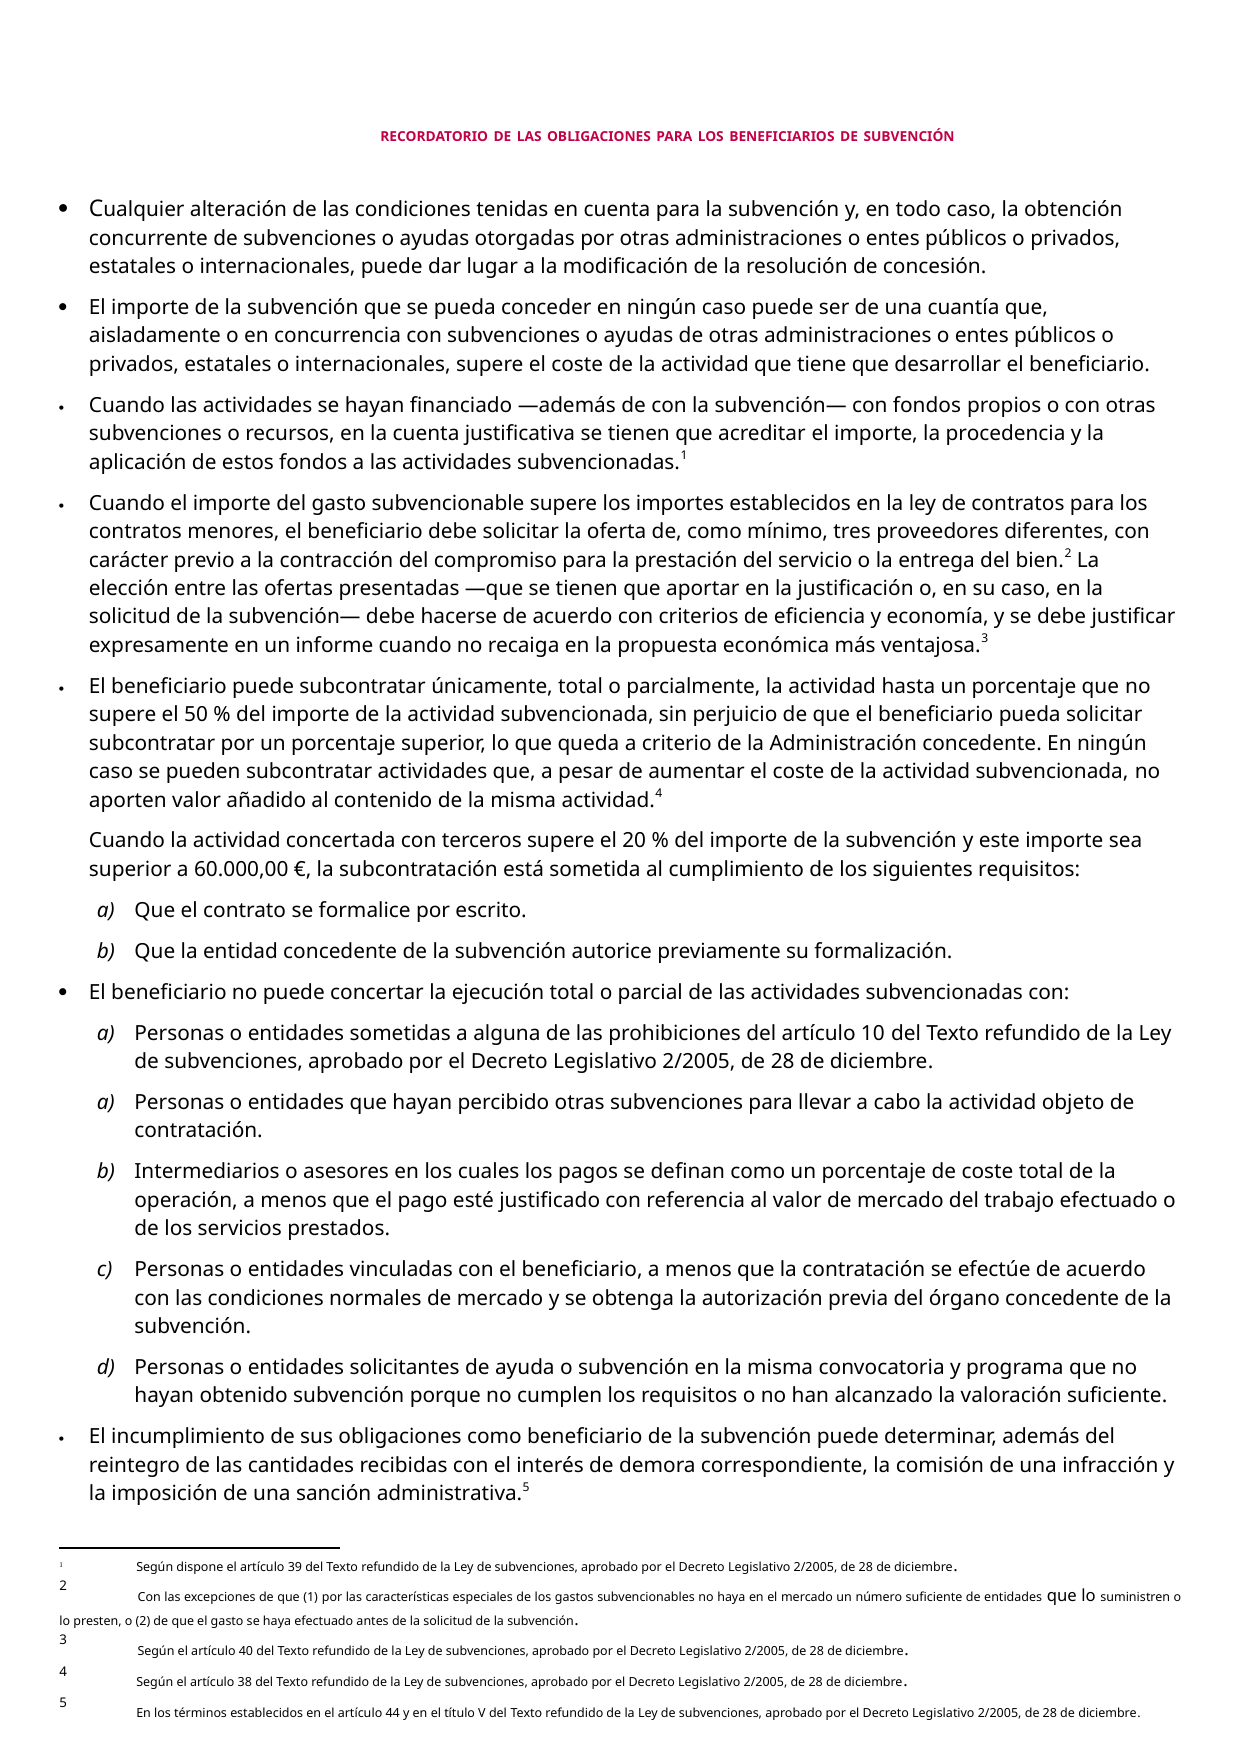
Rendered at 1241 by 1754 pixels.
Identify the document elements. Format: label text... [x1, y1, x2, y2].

list El incumplimiento de sus obligaciones como beneficiario de la subvención puede determinar, además del reintegro de las cantidades recibidas con el interés de demora correspondiente, la comisión de una infracción y la imposición de una sanción administrativa. [59, 1422, 1181, 1507]
list Con las excepciones de que (1) por las características especiales de los gastos subvencionables no haya en el mercado un número suficiente de entidades que lo suministren o lo presten, o (2) de que el gasto se haya efectuado antes de la solicitud de la subvención. [59, 1577, 1181, 1631]
list Según el artículo 38 del Texto refundido de la Ley de subvenciones, aprobado por el Decreto Legislativo 2/2005, de 28 de diciembre. [59, 1662, 1181, 1693]
list Cualquier alteración de las condiciones tenidas en cuenta para la subvención y, en todo caso, la obtención concurrente de subvenciones o ayudas otorgadas por otras administraciones o entes públicos o privados, estatales o internacionales, puede dar lugar a la modificación de la resolución de concesión. [59, 192, 1181, 280]
list Personas o entidades que hayan percibido otras subvenciones para llevar a cabo la actividad objeto de contratación. [97, 1087, 1181, 1144]
list Que la entidad concedente de la subvención autorice previamente su formalización. [97, 936, 1181, 964]
list Intermediarios o asesores en los cuales los pagos se definan como un porcentaje de coste total de la operación, a menos que el pago esté justificado con referencia al valor de mercado del trabajo efectuado o de los servicios prestados. [97, 1157, 1181, 1242]
text recordatorio de las obligaciones para los beneficiarios de subvención [153, 119, 1181, 148]
list Según dispone el artículo 39 del Texto refundido de la Ley de subvenciones, aprobado por el Decreto Legislativo 2/2005, de 28 de diciembre. [59, 1554, 1181, 1577]
list Personas o entidades vinculadas con el beneficiario, a menos que la contratación se efectúe de acuerdo con las condiciones normales de mercado y se obtenga la autorización previa del órgano concedente de la subvención. [97, 1254, 1181, 1340]
list Personas o entidades sometidas a alguna de las prohibiciones del artículo 10 del Texto refundido de la Ley de subvenciones, aprobado por el Decreto Legislativo 2/2005, de 28 de diciembre. [97, 1018, 1181, 1075]
list Según el artículo 40 del Texto refundido de la Ley de subvenciones, aprobado por el Decreto Legislativo 2/2005, de 28 de diciembre. [59, 1631, 1181, 1662]
list Cuando las actividades se hayan financiado —además de con la subvención— con fondos propios o con otras subvenciones o recursos, en la cuenta justificativa se tienen que acreditar el importe, la procedencia y la aplicación de estos fondos a las actividades subvencionadas. [59, 390, 1181, 475]
list El beneficiario no puede concertar la ejecución total o parcial de las actividades subvencionadas con: [59, 977, 1181, 1005]
text Cuando la actividad concertada con terceros supere el 20 % del importe de la subvención y este importe sea superior a 60.000,00 €, la subcontratación está sometida al cumplimiento de los siguientes requisitos: [89, 826, 1181, 882]
list En los términos establecidos en el artículo 44 y en el título V del Texto refundido de la Ley de subvenciones, aprobado por el Decreto Legislativo 2/2005, de 28 de diciembre. [59, 1693, 1181, 1724]
list Que el contrato se formalice por escrito. [97, 895, 1181, 923]
list El beneficiario puede subcontratar únicamente, total o parcialmente, la actividad hasta un porcentaje que no supere el 50 % del importe de la actividad subvencionada, sin perjuicio de que el beneficiario pueda solicitar subcontratar por un porcentaje superior, lo que queda a criterio de la Administración concedente. En ningún caso se pueden subcontratar actividades que, a pesar de aumentar el coste de la actividad subvencionada, no aporten valor añadido al contenido de la misma actividad. [59, 671, 1181, 813]
list Personas o entidades solicitantes de ayuda o subvención en la misma convocatoria y programa que no hayan obtenido subvención porque no cumplen los requisitos o no han alcanzado la valoración suficiente. [97, 1352, 1181, 1409]
list Cuando el importe del gasto subvencionable supere los importes establecidos en la ley de contratos para los contratos menores, el beneficiario debe solicitar la oferta de, como mínimo, tres proveedores diferentes, con carácter previo a la contracción del compromiso para la prestación del servicio o la entrega del bien. La elección entre las ofertas presentadas —que se tienen que aportar en la justificación o, en su caso, en la solicitud de la subvención— debe hacerse de acuerdo con criterios de eficiencia y economía, y se debe justificar expresamente en un informe cuando no recaiga en la propuesta económica más ventajosa. [59, 488, 1181, 658]
list El importe de la subvención que se pueda conceder en ningún caso puede ser de una cuantía que, aisladamente o en concurrencia con subvenciones o ayudas de otras administraciones o entes públicos o privados, estatales o internacionales, supere el coste de la actividad que tiene que desarrollar el beneficiario. [59, 292, 1181, 377]
